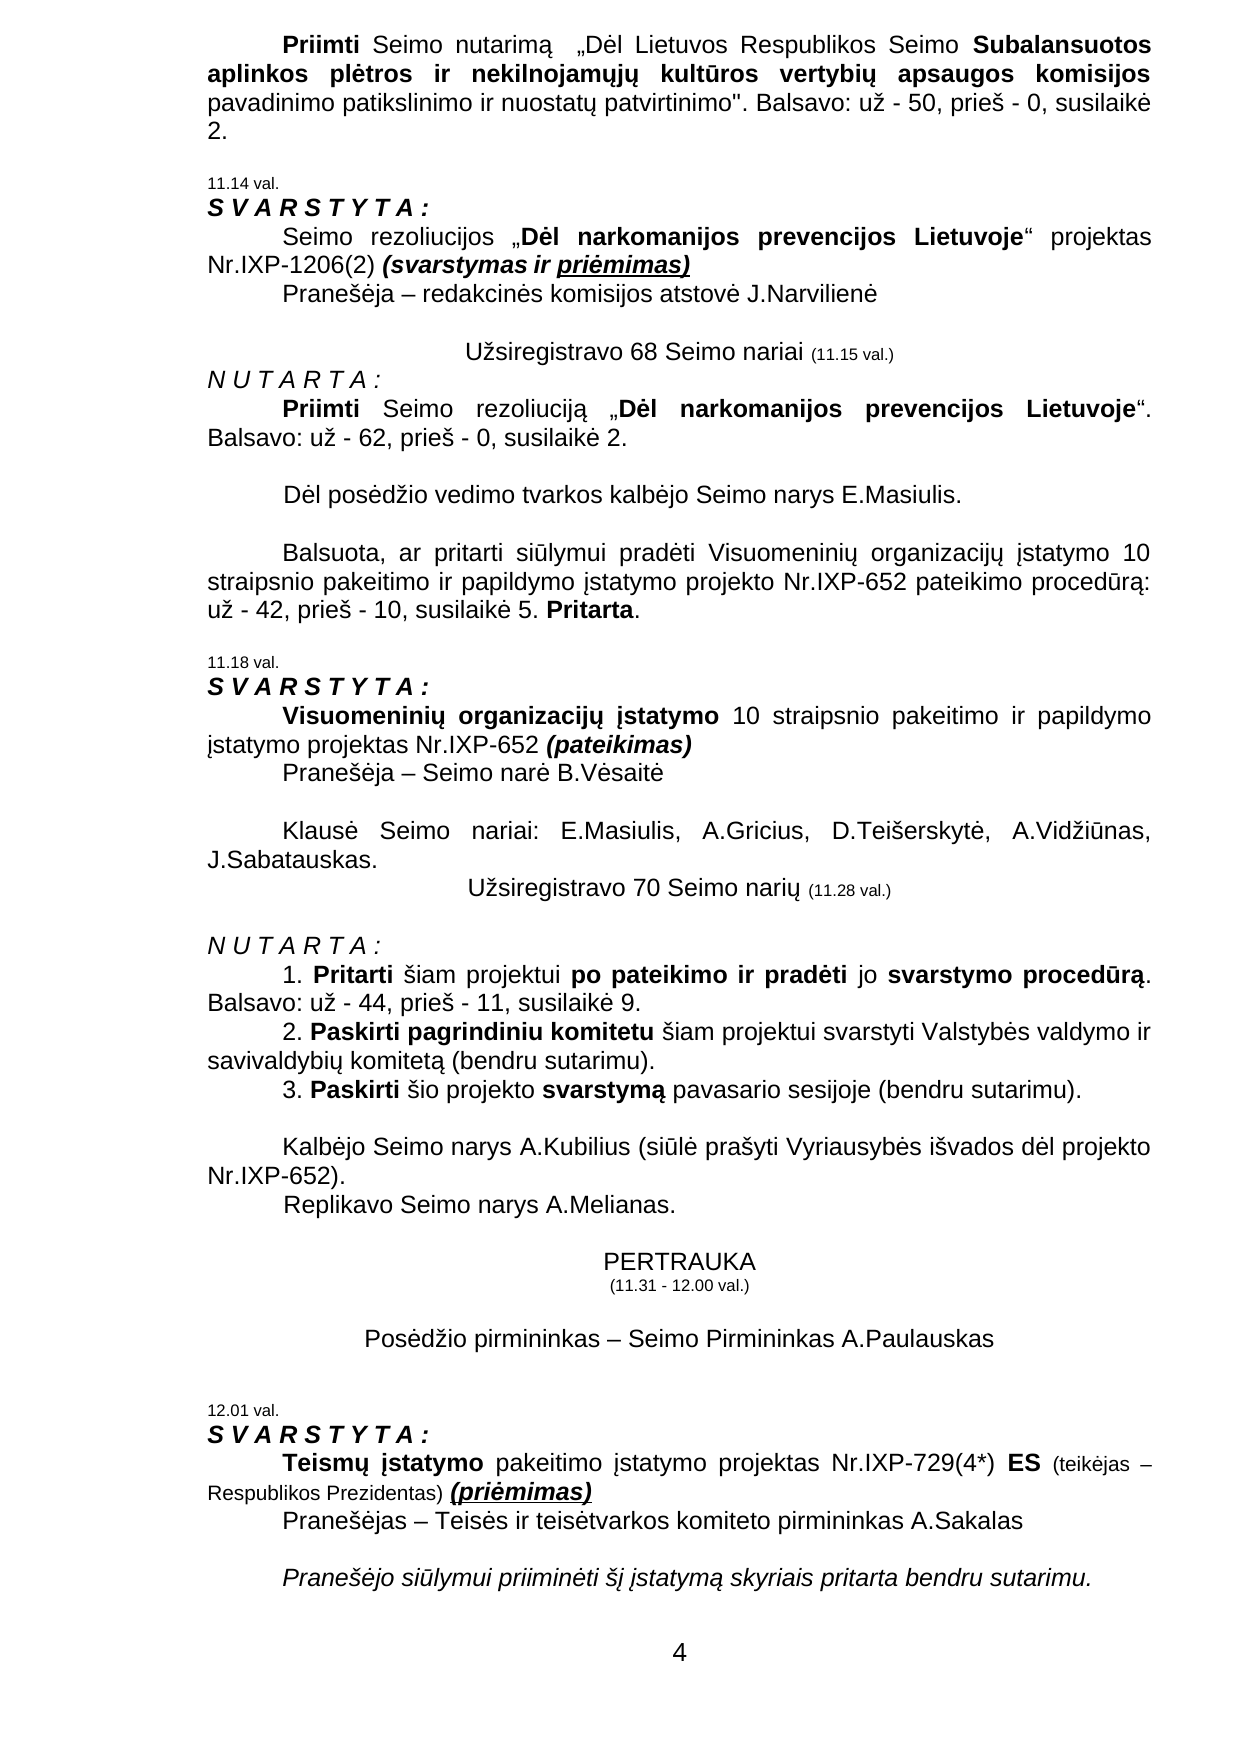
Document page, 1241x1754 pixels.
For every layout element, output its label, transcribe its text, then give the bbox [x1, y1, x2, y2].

text 1. Pritarti šiam projektui po pateikimo ir pradėti jo svarstymo procedūrą. Balsavo: už - 44, prieš - 11, susilaikė 9. [207, 959, 1152, 1017]
text Dėl posėdžio vedimo tvarkos kalbėjo Seimo narys E.Masiulis. [207, 480, 1152, 509]
text Užsiregistravo 70 Seimo narių (11.28 val.) [207, 873, 1152, 902]
text Pranešėjo siūlymui priiminėti šį įstatymą skyriais pritarta bendru sutarimu. [207, 1563, 1152, 1592]
text Teismų įstatymo pakeitimo įstatymo projektas Nr.IXP-729(4*) ES (teikėjas – Respublikos Prezidentas) (priėmimas) [207, 1448, 1152, 1506]
text S V A R S T Y T A : [207, 672, 1152, 701]
text 12.01 val. [207, 1400, 1152, 1419]
text Pranešėja – redakcinės komisijos atstovė J.Narvilienė [207, 279, 1152, 308]
text 11.18 val. [207, 653, 1152, 672]
text Replikavo Seimo narys A.Melianas. [207, 1189, 1152, 1218]
text PERTRAUKA [207, 1247, 1152, 1276]
text N U T A R T A : [207, 365, 1152, 394]
text Pranešėjas – Teisės ir teisėtvarkos komiteto pirmininkas A.Sakalas [207, 1506, 1152, 1534]
text Priimti Seimo nutarimą „Dėl Lietuvos Respublikos Seimo Subalansuotos aplinkos plėtros ir nekilnojamųjų kultūros vertybių apsaugos komisijos pavadinimo patikslinimo ir nuostatų patvirtinimo". Balsavo: už - 50, prieš - 0, susilaikė 2. [207, 30, 1152, 145]
text Užsiregistravo 68 Seimo nariai (11.15 val.) [207, 337, 1152, 365]
text 3. Paskirti šio projekto svarstymą pavasario sesijoje (bendru sutarimu). [207, 1074, 1152, 1103]
text S V A R S T Y T A : [207, 1419, 1152, 1448]
text Pranešėja – Seimo narė B.Vėsaitė [207, 758, 1152, 787]
text Posėdžio pirmininkas – Seimo Pirmininkas A.Paulauskas [207, 1324, 1152, 1352]
text S V A R S T Y T A : [207, 193, 1152, 222]
text N U T A R T A : [207, 931, 1152, 959]
text Klausė Seimo nariai: E.Masiulis, A.Gricius, D.Teišerskytė, A.Vidžiūnas, J.Sabatauskas. [207, 816, 1152, 873]
text 2. Paskirti pagrindiniu komitetu šiam projektui svarstyti Valstybės valdymo ir savivaldybių komitetą (bendru sutarimu). [207, 1017, 1152, 1074]
text (11.31 - 12.00 val.) [207, 1276, 1152, 1295]
text 11.14 val. [207, 174, 1152, 193]
text Balsuota, ar pritarti siūlymui pradėti Visuomeninių organizacijų įstatymo 10 straipsnio pakeitimo ir papildymo įstatymo projekto Nr.IXP-652 pateikimo procedūrą: už - 42, prieš - 10, susilaikė 5. Pritarta. [207, 538, 1152, 624]
text Priimti Seimo rezoliuciją „Dėl narkomanijos prevencijos Lietuvoje“. Balsavo: už - 62, prieš - 0, susilaikė 2. [207, 394, 1152, 452]
text Visuomeninių organizacijų įstatymo 10 straipsnio pakeitimo ir papildymo įstatymo projektas Nr.IXP-652 (pateikimas) [207, 701, 1152, 758]
text Seimo rezoliucijos „Dėl narkomanijos prevencijos Lietuvoje“ projektas Nr.IXP-1206(2) (svarstymas ir priėmimas) [207, 222, 1152, 279]
text Kalbėjo Seimo narys A.Kubilius (siūlė prašyti Vyriausybės išvados dėl projekto Nr.IXP-652). [207, 1132, 1152, 1189]
